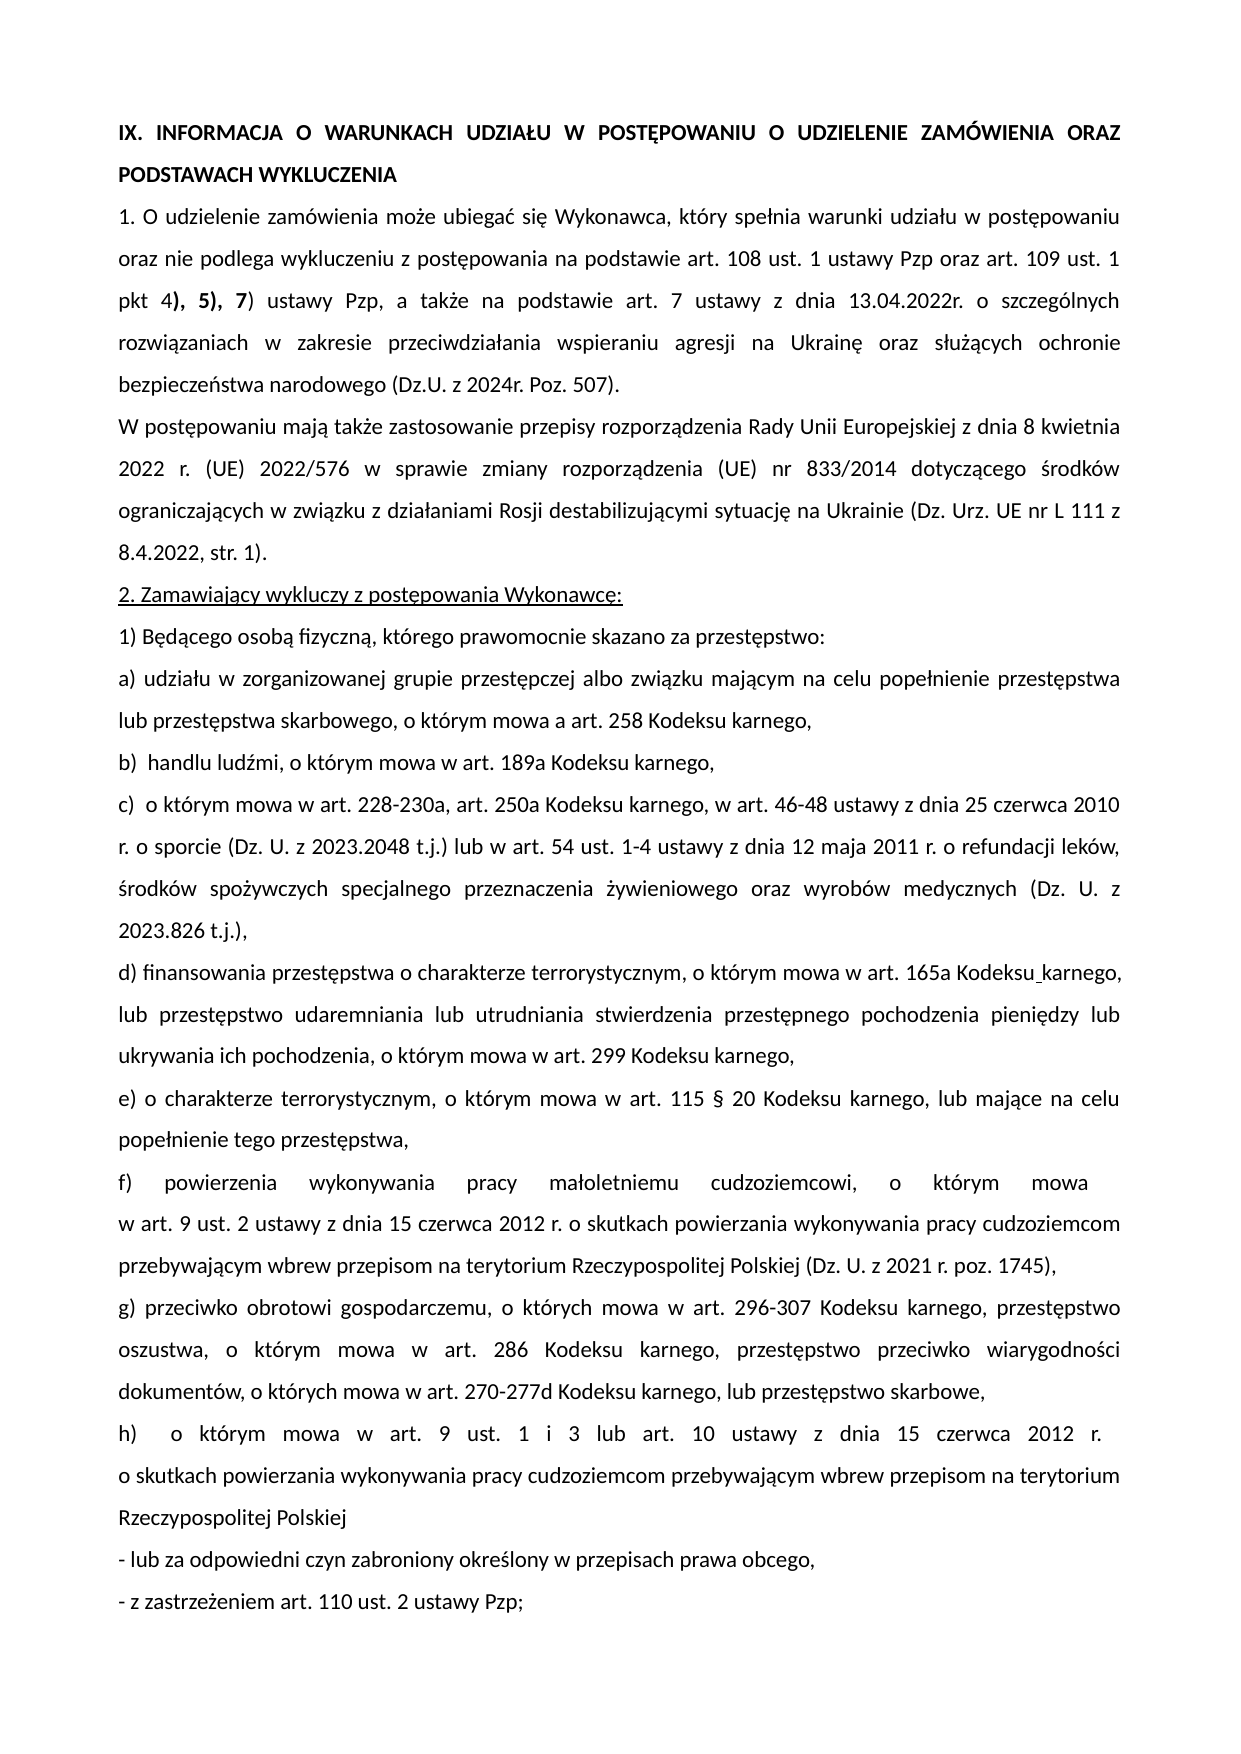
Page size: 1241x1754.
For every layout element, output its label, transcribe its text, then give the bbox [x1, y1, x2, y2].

text h) o którym mowa w art. 9 ust. 1 i 3 lub art. 10 ustawy z dnia 15 czerwca 2012 r. o skutkach powierzania wykonywania pracy cudzoziemcom przebywającym wbrew przepisom na terytorium Rzeczypospolitej Polskiej [118, 1419, 1122, 1531]
text b) handlu ludźmi, o którym mowa w art. 189a Kodeksu karnego, [118, 748, 1122, 776]
text d) finansowania przestępstwa o charakterze terrorystycznym, o którym mowa w art. 165a Kodeksu karnego, lub przestępstwo udaremniania lub utrudniania stwierdzenia przestępnego pochodzenia pieniędzy lub ukrywania ich pochodzenia, o którym mowa w art. 299 Kodeksu karnego, [118, 958, 1122, 1070]
text IX. INFORMACJA O WARUNKACH UDZIAŁU W POSTĘPOWANIU O UDZIELENIE ZAMÓWIENIA ORAZ PODSTAWACH WYKLUCZENIA [118, 118, 1122, 188]
text g) przeciwko obrotowi gospodarczemu, o których mowa w art. 296-307 Kodeksu karnego, przestępstwo oszustwa, o którym mowa w art. 286 Kodeksu karnego, przestępstwo przeciwko wiarygodności dokumentów, o których mowa w art. 270-277d Kodeksu karnego, lub przestępstwo skarbowe, [118, 1293, 1122, 1406]
text 1) Będącego osobą fizyczną, którego prawomocnie skazano za przestępstwo: [118, 622, 1122, 650]
text f) powierzenia wykonywania pracy małoletniemu cudzoziemcowi, o którym mowa w art. 9 ust. 2 ustawy z dnia 15 czerwca 2012 r. o skutkach powierzania wykonywania pracy cudzoziemcom przebywającym wbrew przepisom na terytorium Rzeczypospolitej Polskiej (Dz. U. z 2021 r. poz. 1745), [118, 1168, 1122, 1279]
text W postępowaniu mają także zastosowanie przepisy rozporządzenia Rady Unii Europejskiej z dnia 8 kwietnia 2022 r. (UE) 2022/576 w sprawie zmiany rozporządzenia (UE) nr 833/2014 dotyczącego środków ograniczających w związku z działaniami Rosji destabilizującymi sytuację na Ukrainie (Dz. Urz. UE nr L 111 z 8.4.2022, str. 1). [118, 412, 1122, 566]
text 1. O udzielenie zamówienia może ubiegać się Wykonawca, który spełnia warunki udziału w postępowaniu oraz nie podlega wykluczeniu z postępowania na podstawie art. 108 ust. 1 ustawy Pzp oraz art. 109 ust. 1 pkt 4), 5), 7) ustawy Pzp, a także na podstawie art. 7 ustawy z dnia 13.04.2022r. o szczególnych rozwiązaniach w zakresie przeciwdziałania wspieraniu agresji na Ukrainę oraz służących ochronie bezpieczeństwa narodowego (Dz.U. z 2024r. Poz. 507). [118, 202, 1122, 398]
text - z zastrzeżeniem art. 110 ust. 2 ustawy Pzp; [118, 1587, 1122, 1615]
text e) o charakterze terrorystycznym, o którym mowa w art. 115 § 20 Kodeksu karnego, lub mające na celu popełnienie tego przestępstwa, [118, 1084, 1122, 1154]
text a) udziału w zorganizowanej grupie przestępczej albo związku mającym na celu popełnienie przestępstwa lub przestępstwa skarbowego, o którym mowa a art. 258 Kodeksu karnego, [118, 664, 1122, 734]
text - lub za odpowiedni czyn zabroniony określony w przepisach prawa obcego, [118, 1545, 1122, 1573]
text 2. Zamawiający wykluczy z postępowania Wykonawcę: [118, 580, 1122, 608]
text c) o którym mowa w art. 228-230a, art. 250a Kodeksu karnego, w art. 46-48 ustawy z dnia 25 czerwca 2010 r. o sporcie (Dz. U. z 2023.2048 t.j.) lub w art. 54 ust. 1-4 ustawy z dnia 12 maja 2011 r. o refundacji leków, środków spożywczych specjalnego przeznaczenia żywieniowego oraz wyrobów medycznych (Dz. U. z 2023.826 t.j.), [118, 790, 1122, 944]
